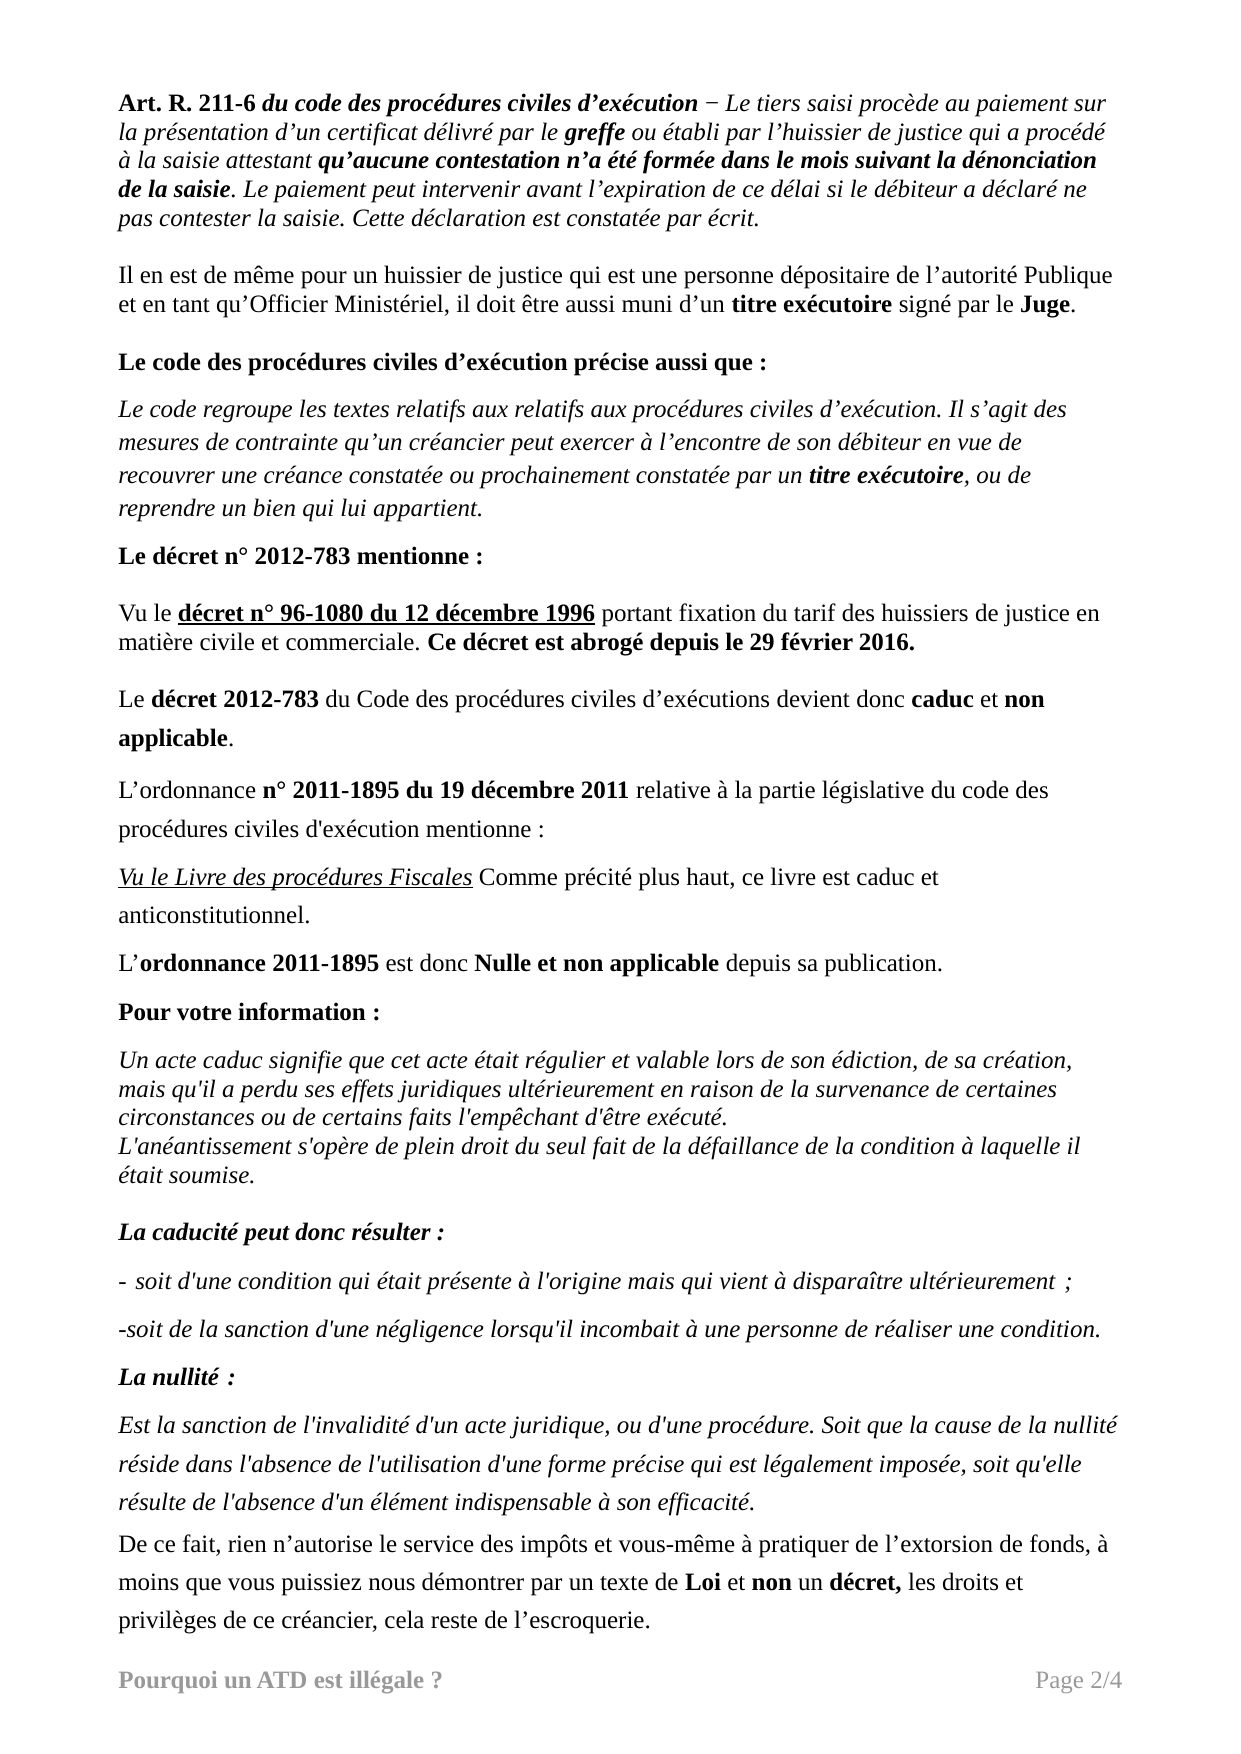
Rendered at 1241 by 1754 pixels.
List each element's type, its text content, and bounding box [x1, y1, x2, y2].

text La caducité peut donc résulter : [118, 1217, 1122, 1246]
subtitle L’ordonnance n° 2011-1895 du 19 décembre 2011 relative à la partie législative du code des procédures civiles d'exécution mentionne : [118, 776, 1122, 843]
text Le code des procédures civiles d’exécution précise aussi que : [118, 347, 1122, 375]
text La nullité : [118, 1362, 1122, 1391]
text Pour votre information : [118, 997, 1122, 1026]
text -soit de la sanction d'une négligence lorsqu'il incombait à une personne de réaliser une condition. [118, 1314, 1122, 1343]
text Est la sanction de l'invalidité d'un acte juridique, ou d'une procédure. Soit que la cause de la nullité réside dans l'absence de l'utilisation d'une forme précise qui est légalement imposée, soit qu'elle résulte de l'absence d'un élément indispensable à son efficacité. [118, 1410, 1122, 1516]
text L’ordonnance 2011-1895 est donc Nulle et non applicable depuis sa publication. [118, 948, 1122, 977]
text Art. R. 211-6 du code des procédures civiles d’exécution − Le tiers saisi procède au paiement sur la présentation d’un certificat délivré par le greffe ou établi par l’huissier de justice qui a procédé à la saisie attestant qu’aucune contestation n’a été formée dans le mois suivant la dénonciation de la saisie. Le paiement peut intervenir avant l’expiration de ce délai si le débiteur a déclaré ne pas contester la saisie. Cette déclaration est constatée par écrit. [118, 88, 1122, 232]
text Un acte caduc signifie que cet acte était régulier et valable lors de son édiction, de sa création, mais qu'il a perdu ses effets juridiques ultérieurement en raison de la survenance de certaines circonstances ou de certains faits l'empêchant d'être exécuté. [118, 1045, 1122, 1131]
text - soit d'une condition qui était présente à l'origine mais qui vient à disparaître ultérieurement ; [118, 1266, 1122, 1294]
text Le code regroupe les textes relatifs aux relatifs aux procédures civiles d’exécution. Il s’agit des mesures de contrainte qu’un créancier peut exercer à l’encontre de son débiteur en vue de recouvrer une créance constatée ou prochainement constatée par un titre exécutoire, ou de reprendre un bien qui lui appartient. [118, 394, 1122, 522]
text Il en est de même pour un huissier de justice qui est une personne dépositaire de l’autorité Publique et en tant qu’Officier Ministériel, il doit être aussi muni d’un titre exécutoire signé par le Juge. [118, 260, 1122, 318]
text Le décret 2012-783 du Code des procédures civiles d’exécutions devient donc caduc et non applicable. [118, 684, 1122, 752]
text Vu le décret n° 96-1080 du 12 décembre 1996 portant fixation du tarif des huissiers de justice en matière civile et commerciale. Ce décret est abrogé depuis le 29 février 2016. [118, 598, 1122, 656]
text Vu le Livre des procédures Fiscales Comme précité plus haut, ce livre est caduc et anticonstitutionnel. [118, 862, 1122, 929]
text De ce fait, rien n’autorise le service des impôts et vous-même à pratiquer de l’extorsion de fonds, à moins que vous puissiez nous démontrer par un texte de Loi et non un décret, les droits et privilèges de ce créancier, cela reste de l’escroquerie. [118, 1529, 1122, 1634]
text L'anéantissement s'opère de plein droit du seul fait de la défaillance de la condition à laquelle il était soumise. [118, 1131, 1122, 1189]
text Le décret n° 2012-783 mentionne : [118, 541, 1122, 569]
